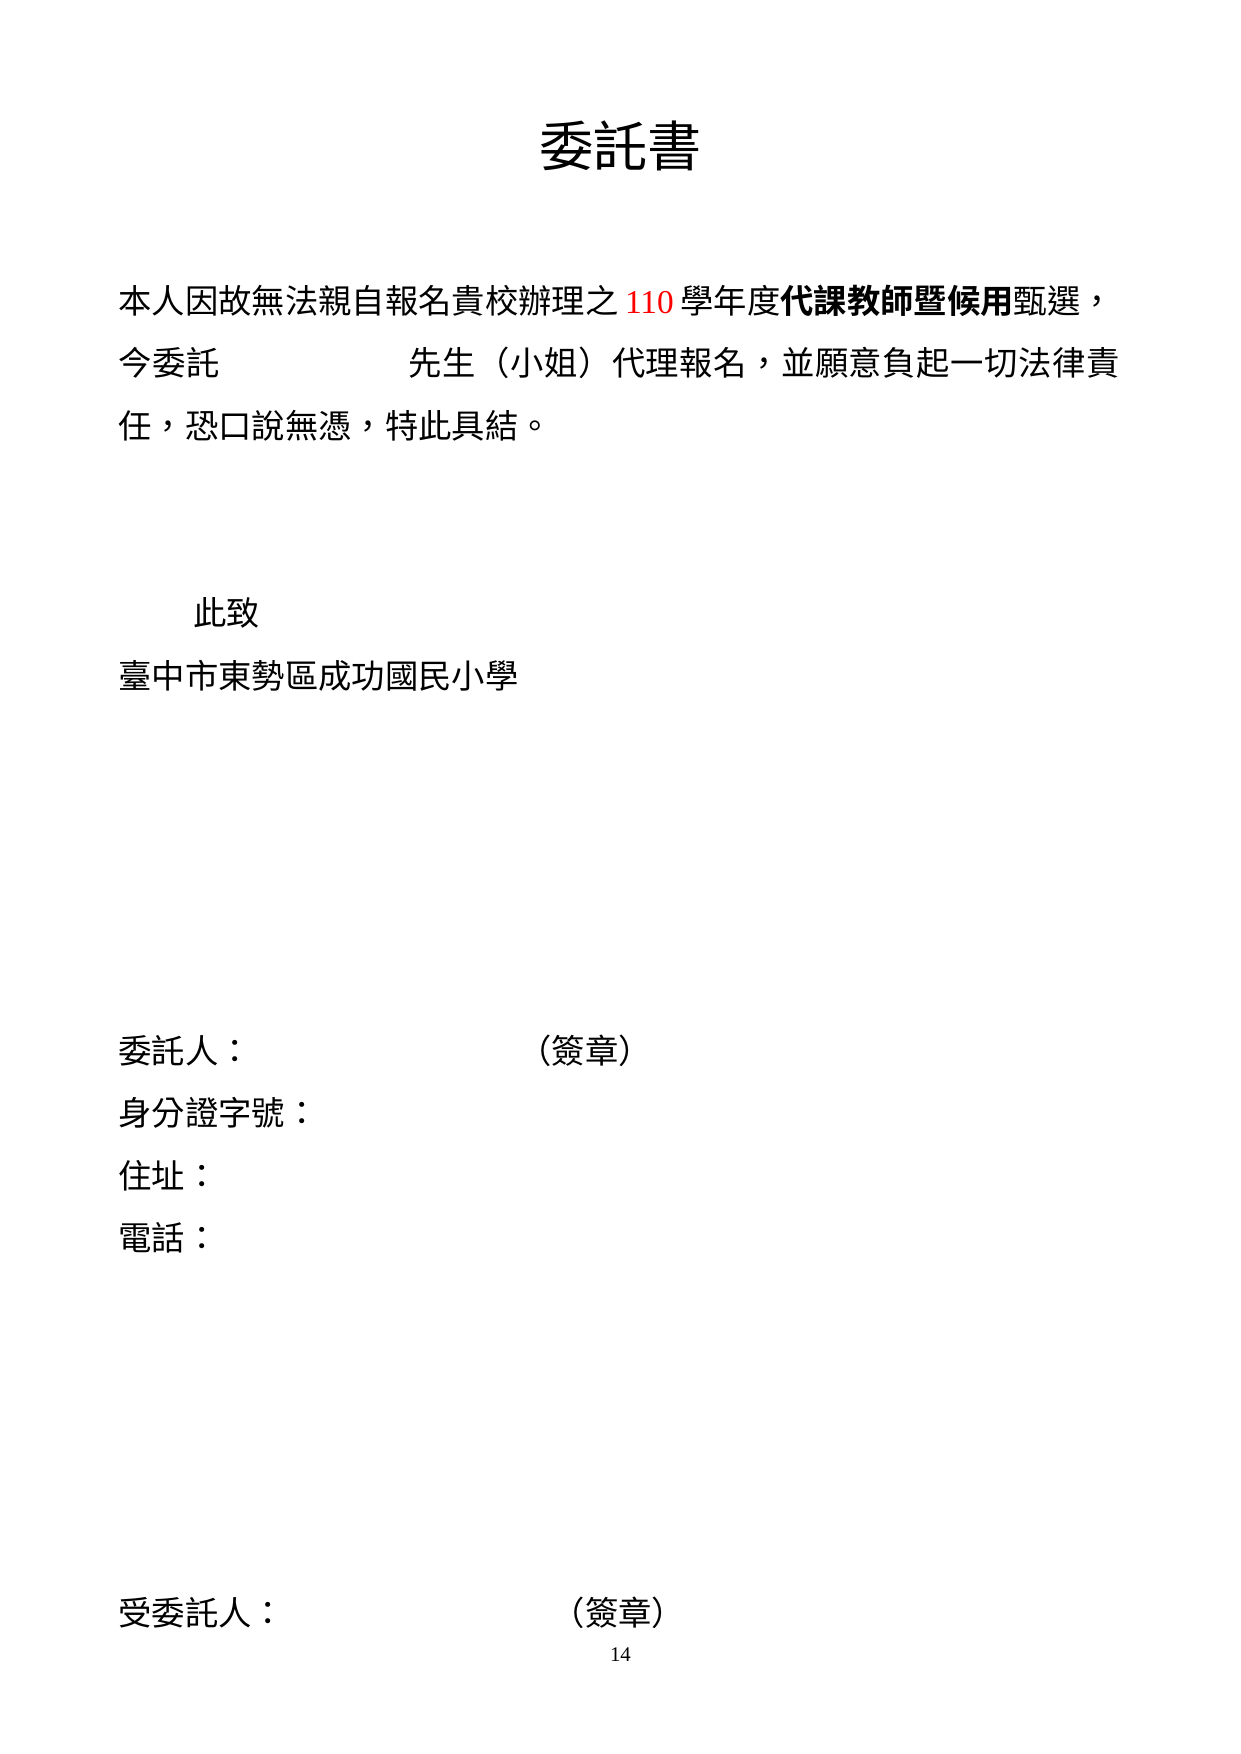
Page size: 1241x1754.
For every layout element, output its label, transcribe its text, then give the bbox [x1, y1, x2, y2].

text 委託人： （簽章） [118, 1007, 1122, 1069]
text 住址： [118, 1132, 1122, 1194]
text 此致 [118, 569, 1122, 632]
text 受委託人： （簽章） [118, 1569, 1122, 1632]
text 今委託 先生（小姐）代理報名，並願意負起一切法律責任，恐口說無憑，特此具結。 [118, 319, 1122, 444]
text 電話： [118, 1194, 1122, 1257]
text 身分證字號： [118, 1069, 1122, 1132]
text 臺中市東勢區成功國民小學 [118, 632, 1122, 694]
text 委託書 [118, 69, 1122, 194]
text 本人因故無法親自報名貴校辦理之110學年度代課教師暨候用甄選， [118, 257, 1122, 319]
